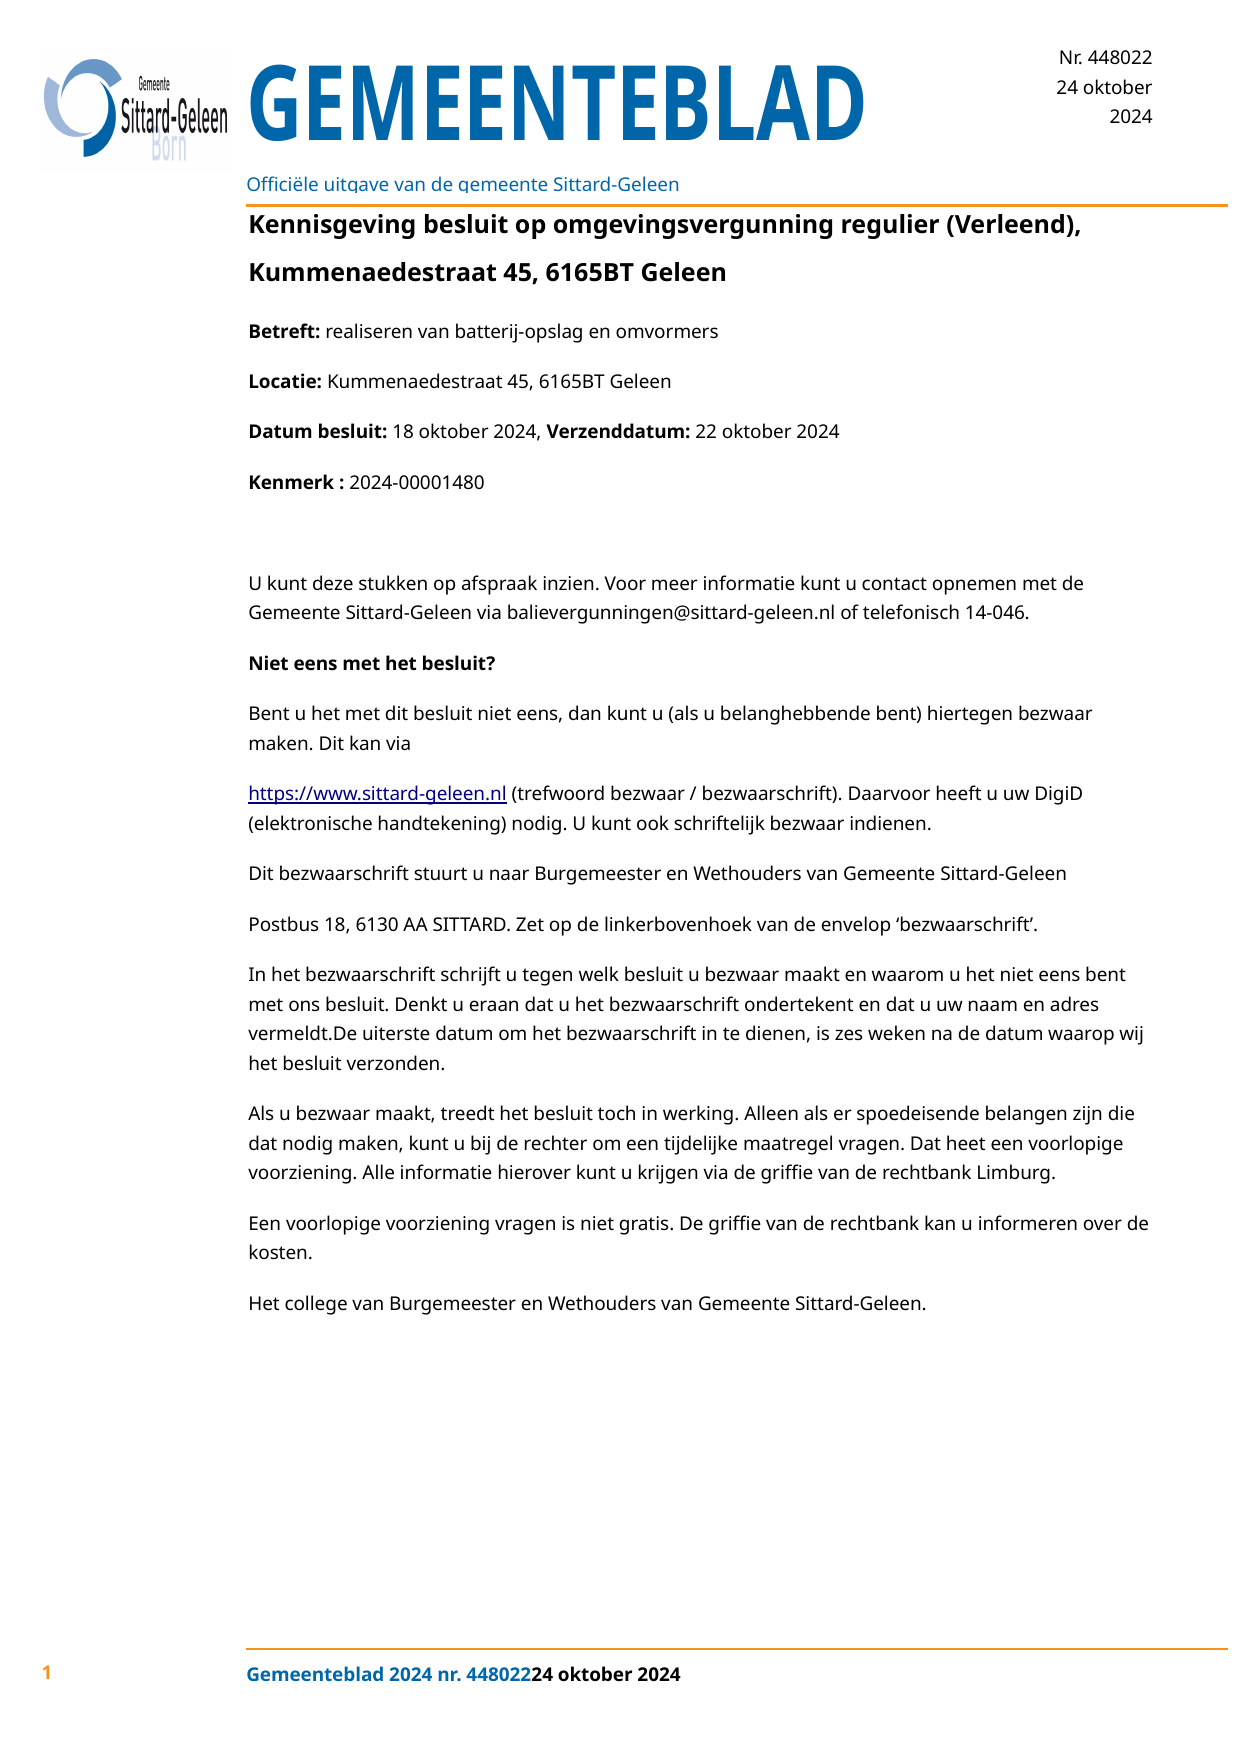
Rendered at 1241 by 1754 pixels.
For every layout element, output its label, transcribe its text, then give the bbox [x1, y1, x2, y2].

text Het college van Burgemeester en Wethouders van Gemeente Sittard-Geleen. [248, 1290, 1152, 1316]
text Betreft: realiseren van batterij-opslag en omvormers [248, 318, 1152, 344]
text Kennisgeving besluit op omgevingsvergunning regulier (Verleend), Kummenaedestraat 45, 6165BT Geleen [248, 207, 1152, 288]
text Bent u het met dit besluit niet eens, dan kunt u (als u belanghebbende bent) hiertegen bezwaar maken. Dit kan via [248, 700, 1152, 756]
text Datum besluit: 18 oktober 2024, Verzenddatum: 22 oktober 2024 [248, 419, 1152, 444]
text Locatie: Kummenaedestraat 45, 6165BT Geleen [248, 368, 1152, 394]
text Niet eens met het besluit? [248, 650, 1152, 676]
text Als u bezwaar maakt, treedt het besluit toch in werking. Alleen als er spoedeisende belangen zijn die dat nodig maken, kunt u bij de rechter om een tijdelijke maatregel vragen. Dat heet een voorlopige voorziening. Alle informatie hierover kunt u krijgen via de griffie van de rechtbank Limburg. [248, 1100, 1152, 1185]
text Postbus 18, 6130 AA SITTARD. Zet op de linkerbovenhoek van de envelop ‘bezwaarschrift’. [248, 911, 1152, 937]
text U kunt deze stukken op afspraak inzien. Voor meer informatie kunt u contact opnemen met de Gemeente Sittard-Geleen via balievergunningen@sittard-geleen.nl of telefonisch 14-046. [248, 570, 1152, 625]
text Een voorlopige voorziening vragen is niet gratis. De griffie van de rechtbank kan u informeren over de kosten. [248, 1210, 1152, 1265]
text In het bezwaarschrift schrijft u tegen welk besluit u bezwaar maakt en waarom u het niet eens bent met ons besluit. Denkt u eraan dat u het bezwaarschrift ondertekent en dat u uw naam en adres vermeldt.De uiterste datum om het bezwaarschrift in te dienen, is zes weken na de datum waarop wij het besluit verzonden. [248, 961, 1152, 1076]
picture [41, 47, 231, 172]
text Dit bezwaarschrift stuurt u naar Burgemeester en Wethouders van Gemeente Sittard-Geleen [248, 860, 1152, 886]
text https://www.sittard-geleen.nl (trefwoord bezwaar / bezwaarschrift). Daarvoor heeft u uw DigiD (elektronische handtekening) nodig. U kunt ook schriftelijk bezwaar indienen. [248, 780, 1152, 836]
text Kenmerk : 2024-00001480 [248, 469, 1152, 495]
